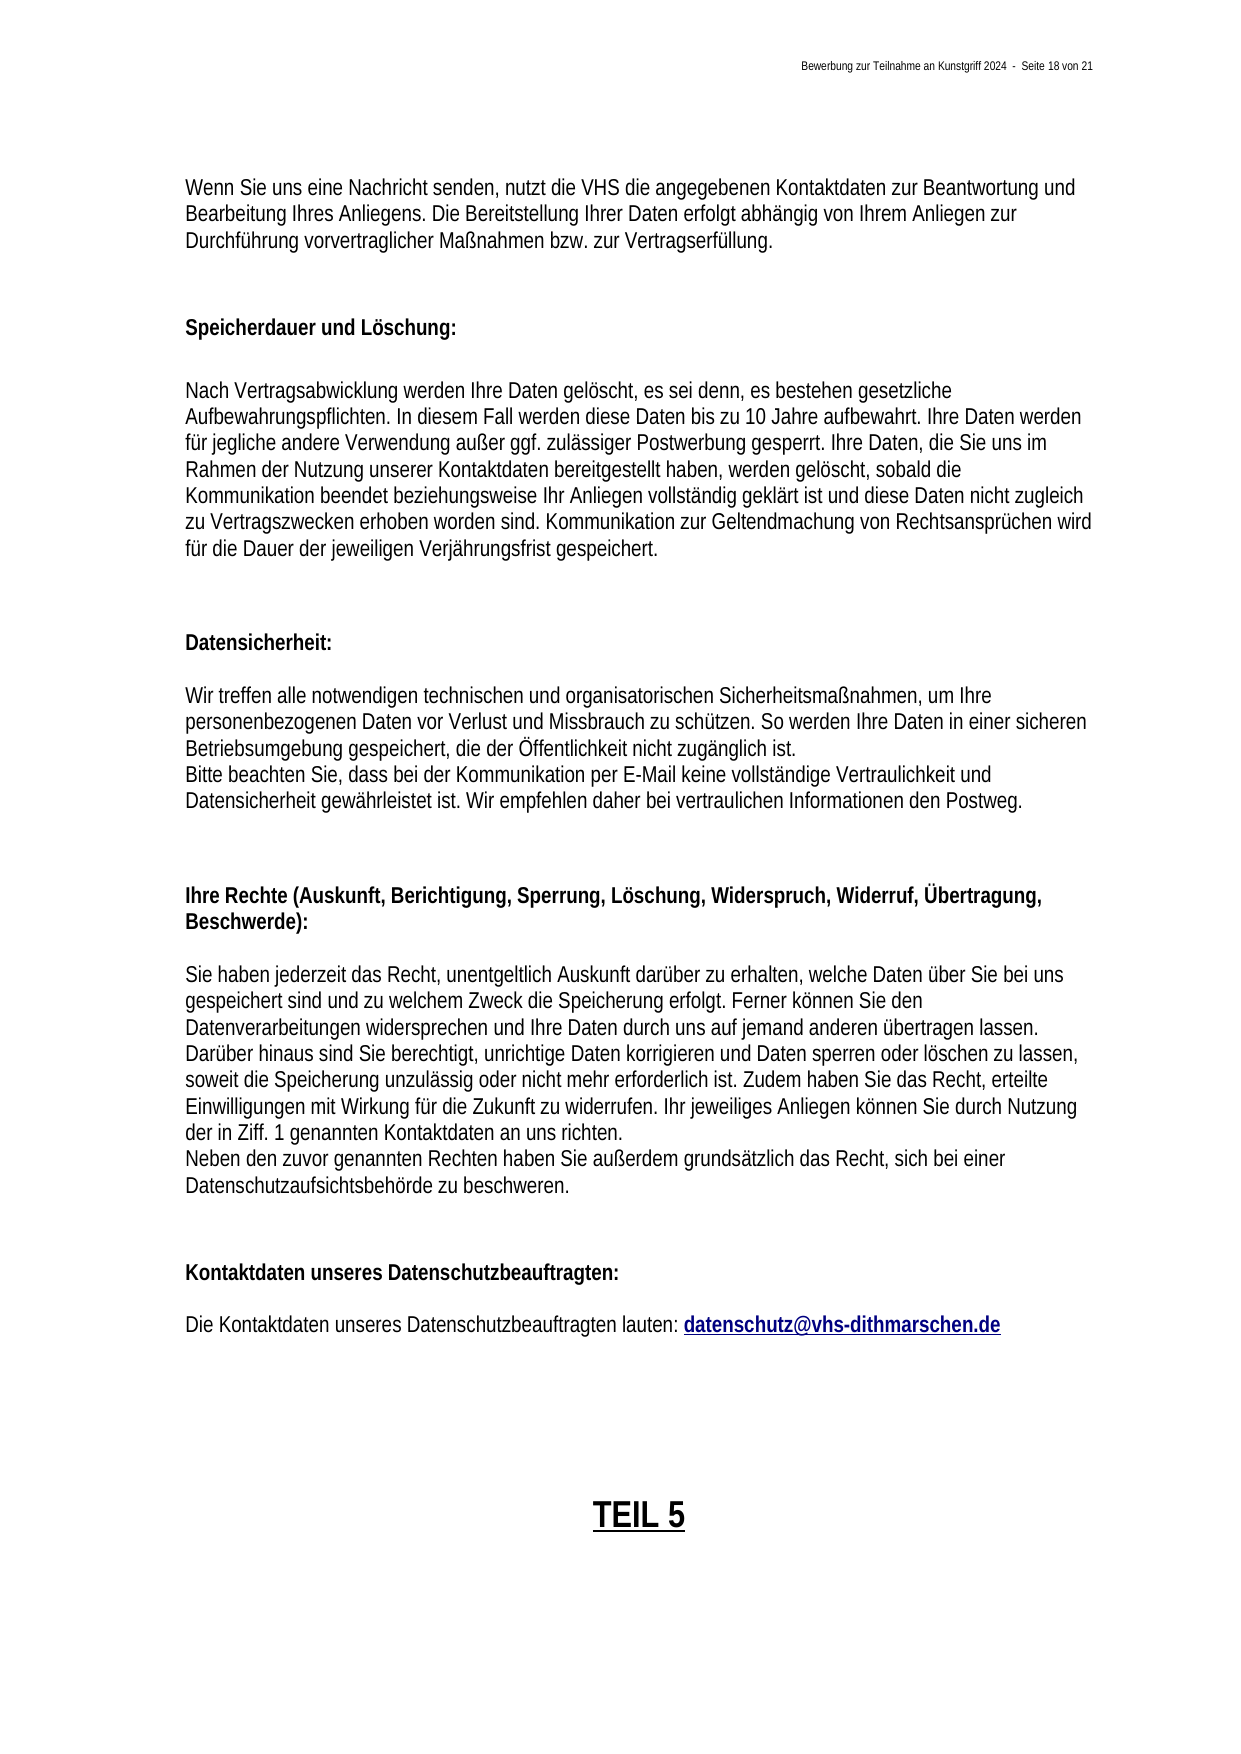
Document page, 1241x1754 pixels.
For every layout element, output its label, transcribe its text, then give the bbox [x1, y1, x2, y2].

text Wir treffen alle notwendigen technischen und organisatorischen Sicherheitsmaßnahmen, um Ihre personenbezogenen Daten vor Verlust und Missbrauch zu schützen. So werden Ihre Daten in einer sicheren Betriebsumgebung gespeichert, die der Öffentlichkeit nicht zugänglich ist. Bitte beachten Sie, dass bei der Kommunikation per E-Mail keine vollständige Vertraulichkeit und Datensicherheit gewährleistet ist. Wir empfehlen daher bei vertraulichen Informationen den Postweg. [185, 656, 1093, 814]
text Sie haben jederzeit das Recht, unentgeltlich Auskunft darüber zu erhalten, welche Daten über Sie bei uns gespeichert sind und zu welchem Zweck die Speicherung erfolgt. Ferner können Sie den Datenverarbeitungen widersprechen und Ihre Daten durch uns auf jemand anderen übertragen lassen. Darüber hinaus sind Sie berechtigt, unrichtige Daten korrigieren und Daten sperren oder löschen zu lassen, soweit die Speicherung unzulässig oder nicht mehr erforderlich ist. Zudem haben Sie das Recht, erteilte Einwilligungen mit Wirkung für die Zukunft zu widerrufen. Ihr jeweiliges Anliegen können Sie durch Nutzung der in Ziff. 1 genannten Kontaktdaten an uns richten. Neben den zuvor genannten Rechten haben Sie außerdem grundsätzlich das Recht, sich bei einer Datenschutzaufsichtsbehörde zu beschweren. [185, 961, 1093, 1198]
text Kontaktdaten unseres Datenschutzbeauftragten: [185, 1258, 1093, 1285]
text Speicherdauer und Löschung: [185, 313, 1093, 340]
text Ihre Rechte (Auskunft, Berichtigung, Sperrung, Löschung, Widerspruch, Widerruf, Übertragung, Beschwerde): [185, 882, 1093, 934]
text TEIL 5 [185, 1492, 1093, 1535]
text Die Kontaktdaten unseres Datenschutzbeauftragten lauten: datenschutz@vhs-dithmarschen.de [185, 1285, 1093, 1337]
text Nach Vertragsabwicklung werden Ihre Daten gelöscht, es sei denn, es bestehen gesetzliche Aufbewahrungspflichten. In diesem Fall werden diese Daten bis zu 10 Jahre aufbewahrt. Ihre Daten werden für jegliche andere Verwendung außer ggf. zulässiger Postwerbung gesperrt. Ihre Daten, die Sie uns im Rahmen der Nutzung unserer Kontaktdaten bereitgestellt haben, werden gelöscht, sobald die Kommunikation beendet beziehungsweise Ihr Anliegen vollständig geklärt ist und diese Daten nicht zugleich zu Vertragszwecken erhoben worden sind. Kommunikation zur Geltendmachung von Rechtsansprüchen wird für die Dauer der jeweiligen Verjährungsfrist gespeichert. [185, 377, 1093, 561]
text Wenn Sie uns eine Nachricht senden, nutzt die VHS die angegebenen Kontaktdaten zur Beantwortung und Bearbeitung Ihres Anliegens. Die Bereitstellung Ihrer Daten erfolgt abhängig von Ihrem Anliegen zur Durchführung vorvertraglicher Maßnahmen bzw. zur Vertragserfüllung. [185, 148, 1093, 253]
text Datensicherheit: [185, 629, 1093, 656]
